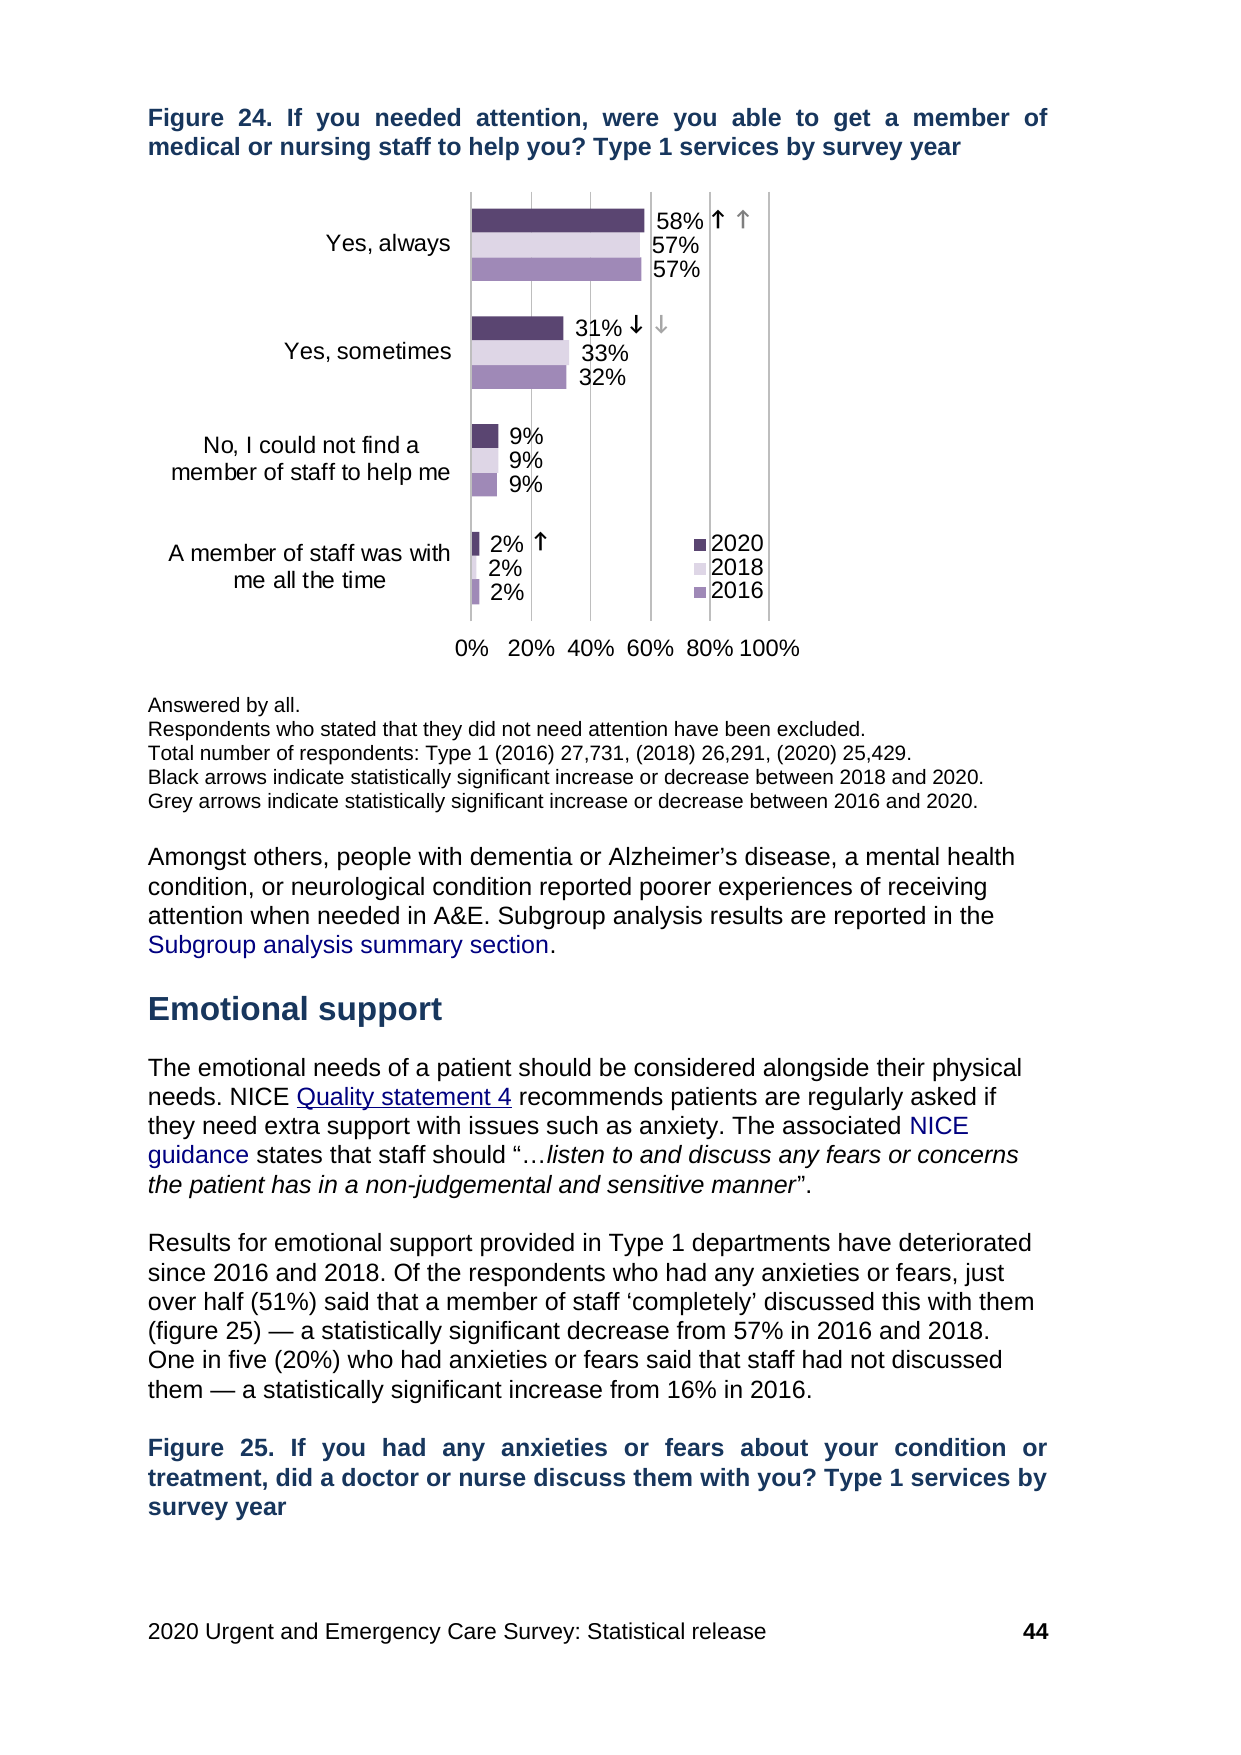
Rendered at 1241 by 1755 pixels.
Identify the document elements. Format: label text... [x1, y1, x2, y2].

text Figure 25. If you had any anxieties or fears about your condition or treatment, did a doctor or nurse discuss them with you? Type 1 services by survey year [148, 1433, 1048, 1521]
text Total number of respondents: Type 1 (2016) 27,731, (2018) 26,291, (2020) 25,429. [148, 741, 1048, 765]
text Amongst others, people with dementia or Alzheimer’s disease, a mental health condition, or neurological condition reported poorer experiences of receiving attention when needed in A&E. Subgroup analysis results are reported in the Subgroup analysis summary section. [148, 842, 1048, 959]
text Grey arrows indicate statistically significant increase or decrease between 2016 and 2020. [148, 789, 1048, 813]
subtitle Emotional support [148, 988, 1048, 1027]
text Respondents who stated that they did not need attention have been excluded. [148, 717, 1048, 741]
text Black arrows indicate statistically significant increase or decrease between 2018 and 2020. [148, 765, 1048, 789]
text The emotional needs of a patient should be considered alongside their physical needs. NICE Quality statement 4 recommends patients are regularly asked if they need extra support with issues such as anxiety. The associated NICE guidance states that staff should “…listen to and discuss any fears or concerns the patient has in a non-judgemental and sensitive manner”. [148, 1053, 1048, 1198]
text Figure 24. If you needed attention, were you able to get a member of medical or nursing staff to help you? Type 1 services by survey year [148, 103, 1048, 161]
text Answered by all. [148, 693, 1048, 717]
text Results for emotional support provided in Type 1 departments have deteriorated since 2016 and 2018. Of the respondents who had any anxieties or fears, just over half (51%) said that a member of staff ‘completely’ discussed this with them (figure 25) — a statistically significant decrease from 57% in 2016 and 2018. One in five (20%) who had anxieties or fears said that staff had not discussed them — a statistically significant increase from 16% in 2016. [148, 1228, 1048, 1403]
